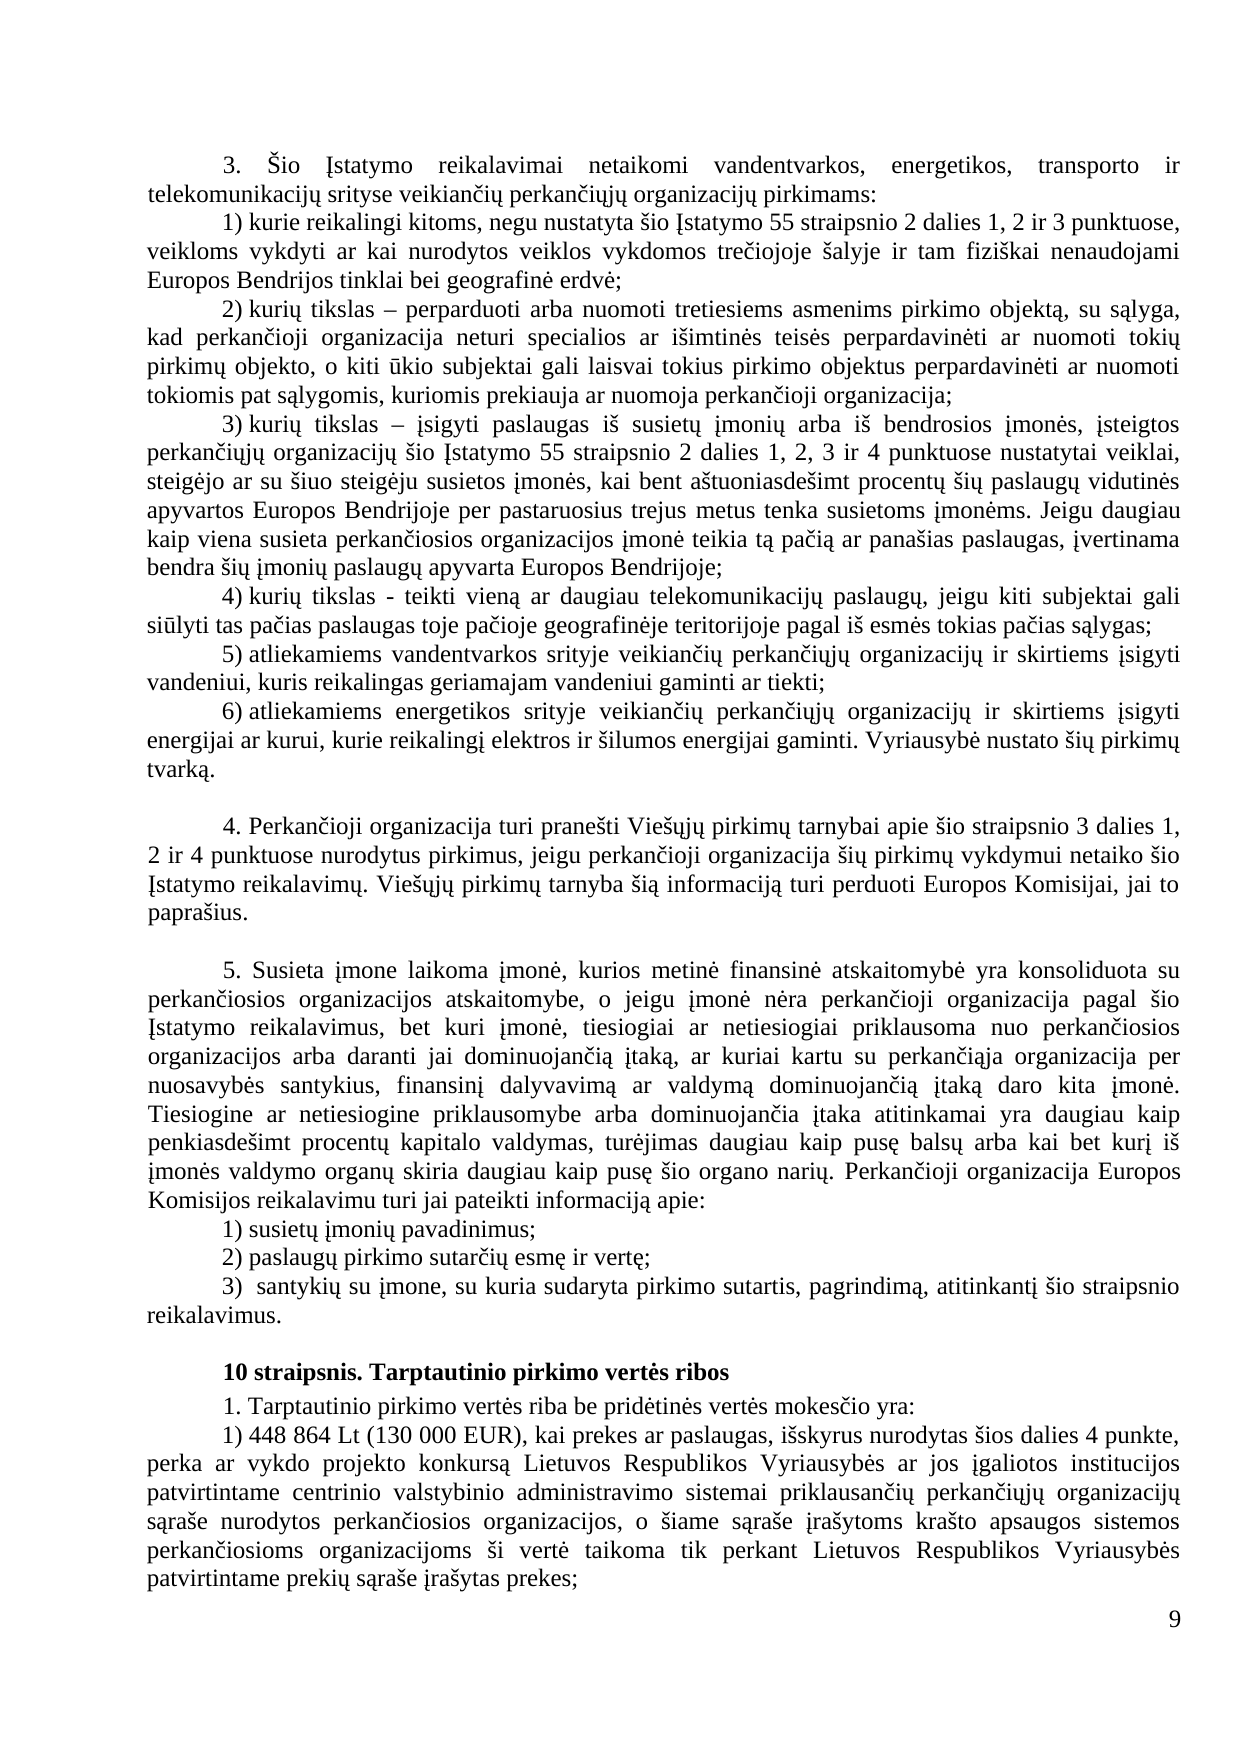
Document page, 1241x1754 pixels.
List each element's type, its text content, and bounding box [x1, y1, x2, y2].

text 2) kurių tikslas – perparduoti arba nuomoti tretiesiems asmenims pirkimo objektą, su sąlyga, kad perkančioji organizacija neturi specialios ar išimtinės teisės perpardavinėti ar nuomoti tokių pirkimų objekto, o kiti ūkio subjektai gali laisvai tokius pirkimo objektus perpardavinėti ar nuomoti tokiomis pat sąlygomis, kuriomis prekiauja ar nuomoja perkančioji organizacija; [147, 294, 1181, 409]
text 1. Tarptautinio pirkimo vertės riba be pridėtinės vertės mokesčio yra: [148, 1391, 1181, 1420]
text 5) atliekamiems vandentvarkos srityje veikiančių perkančiųjų organizacijų ir skirtiems įsigyti vandeniui, kuris reikalingas geriamajam vandeniui gaminti ar tiekti; [147, 639, 1181, 696]
text 4) kurių tikslas - teikti vieną ar daugiau telekomunikacijų paslaugų, jeigu kiti subjektai gali siūlyti tas pačias paslaugas toje pačioje geografinėje teritorijoje pagal iš esmės tokias pačias sąlygas; [147, 581, 1181, 639]
text 3) kurių tikslas – įsigyti paslaugas iš susietų įmonių arba iš bendrosios įmonės, įsteigtos perkančiųjų organizacijų šio Įstatymo 55 straipsnio 2 dalies 1, 2, 3 ir 4 punktuose nustatytai veiklai, steigėjo ar su šiuo steigėju susietos įmonės, kai bent aštuoniasdešimt procentų šių paslaugų vidutinės apyvartos Europos Bendrijoje per pastaruosius trejus metus tenka susietoms įmonėms. Jeigu daugiau kaip viena susieta perkančiosios organizacijos įmonė teikia tą pačią ar panašias paslaugas, įvertinama bendra šių įmonių paslaugų apyvarta Europos Bendrijoje; [147, 409, 1181, 581]
text 1) kurie reikalingi kitoms, negu nustatyta šio Įstatymo 55 straipsnio 2 dalies 1, 2 ir 3 punktuose, veikloms vykdyti ar kai nurodytos veiklos vykdomos trečiojoje šalyje ir tam fiziškai nenaudojami Europos Bendrijos tinklai bei geografinė erdvė; [147, 207, 1181, 294]
text 2) paslaugų pirkimo sutarčių esmę ir vertę; [147, 1242, 1181, 1271]
text 6) atliekamiems energetikos srityje veikiančių perkančiųjų organizacijų ir skirtiems įsigyti energijai ar kurui, kurie reikalingį elektros ir šilumos energijai gaminti. Vyriausybė nustato šių pirkimų tvarką. [147, 696, 1181, 782]
text 3) santykių su įmone, su kuria sudaryta pirkimo sutartis, pagrindimą, atitinkantį šio straipsnio reikalavimus. [147, 1271, 1181, 1329]
text 3. Šio Įstatymo reikalavimai netaikomi vandentvarkos, energetikos, transporto ir telekomunikacijų srityse veikiančių perkančiųjų organizacijų pirkimams: [148, 150, 1181, 207]
text 4. Perkančioji organizacija turi pranešti Viešųjų pirkimų tarnybai apie šio straipsnio 3 dalies 1, 2 ir 4 punktuose nurodytus pirkimus, jeigu perkančioji organizacija šių pirkimų vykdymui netaiko šio Įstatymo reikalavimų. Viešųjų pirkimų tarnyba šią informaciją turi perduoti Europos Komisijai, jai to paprašius. [148, 811, 1181, 926]
text 5. Susieta įmone laikoma įmonė, kurios metinė finansinė atskaitomybė yra konsoliduota su perkančiosios organizacijos atskaitomybe, o jeigu įmonė nėra perkančioji organizacija pagal šio Įstatymo reikalavimus, bet kuri įmonė, tiesiogiai ar netiesiogiai priklausoma nuo perkančiosios organizacijos arba daranti jai dominuojančią įtaką, ar kuriai kartu su perkančiąja organizacija per nuosavybės santykius, finansinį dalyvavimą ar valdymą dominuojančią įtaką daro kita įmonė. Tiesiogine ar netiesiogine priklausomybe arba dominuojančia įtaka atitinkamai yra daugiau kaip penkiasdešimt procentų kapitalo valdymas, turėjimas daugiau kaip pusę balsų arba kai bet kurį iš įmonės valdymo organų skiria daugiau kaip pusę šio organo narių. Perkančioji organizacija Europos Komisijos reikalavimu turi jai pateikti informaciją apie: [148, 955, 1181, 1214]
text 1) susietų įmonių pavadinimus; [147, 1214, 1181, 1242]
text 1) 448 864 Lt (130 000 EUR), kai prekes ar paslaugas, išskyrus nurodytas šios dalies 4 punkte, perka ar vykdo projekto konkursą Lietuvos Respublikos Vyriausybės ar jos įgaliotos institucijos patvirtintame centrinio valstybinio administravimo sistemai priklausančių perkančiųjų organizacijų sąraše nurodytos perkančiosios organizacijos, o šiame sąraše įrašytoms krašto apsaugos sistemos perkančiosioms organizacijoms ši vertė taikoma tik perkant Lietuvos Respublikos Vyriausybės patvirtintame prekių sąraše įrašytas prekes; [147, 1420, 1181, 1592]
text 10 straipsnis. Tarptautinio pirkimo vertės ribos [148, 1357, 1181, 1386]
